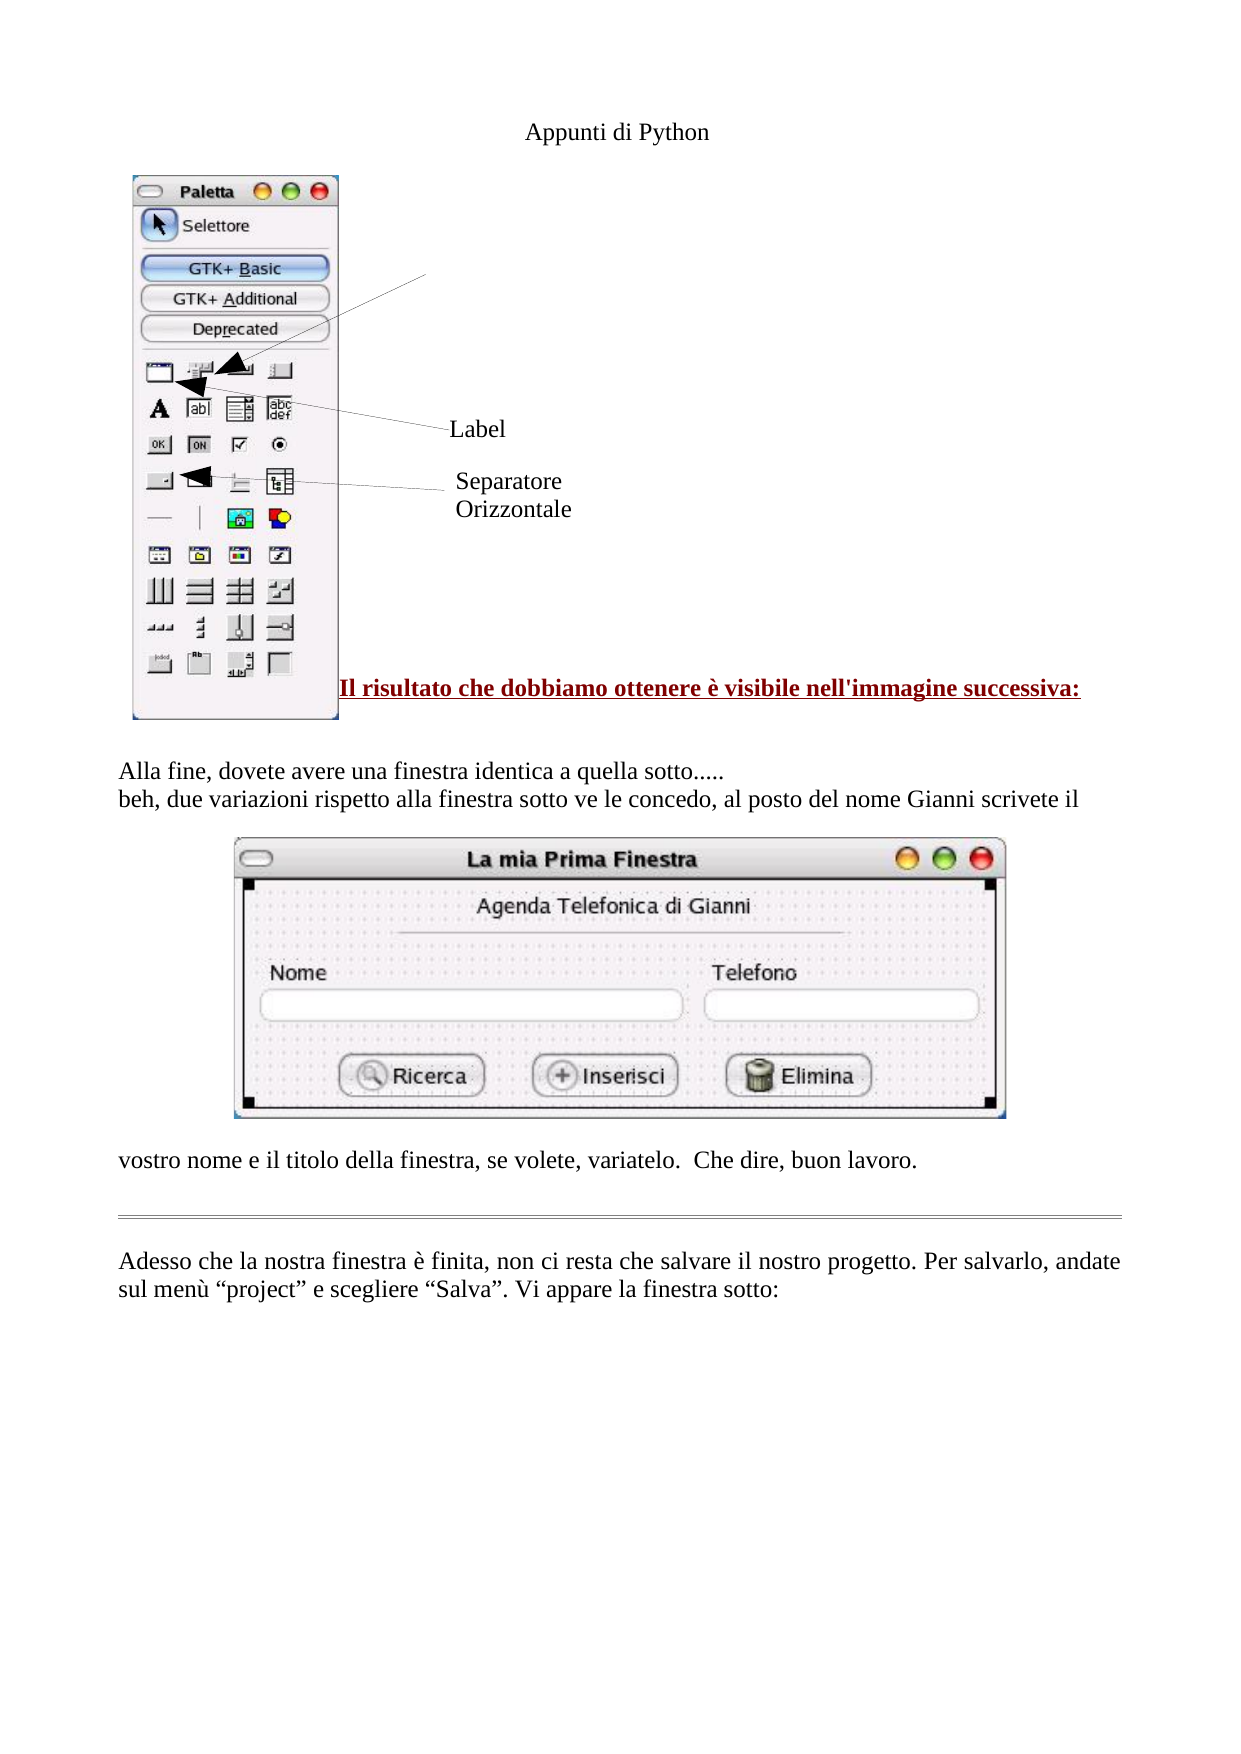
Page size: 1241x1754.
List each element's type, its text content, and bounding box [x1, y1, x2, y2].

text Il risultato che dobbiamo ottenere è visibile nell'immagine successiva: [339, 674, 1122, 702]
picture [132, 175, 339, 720]
text Alla fine, dovete avere una finestra identica a quella sotto..... [118, 757, 1122, 785]
text Adesso che la nostra finestra è finita, non ci resta che salvare il nostro progetto. Per salvarlo, andate sul menù “project” e scegliere “Salva”. Vi appare la finestra sotto: [118, 1247, 1122, 1302]
text beh, due variazioni rispetto alla finestra sotto ve le concedo, al posto del nome Gianni scrivete il [118, 785, 1122, 813]
text vostro nome e il titolo della finestra, se volete, variatelo. Che dire, buon lavoro. [118, 1146, 1122, 1174]
picture [233, 837, 1007, 1119]
